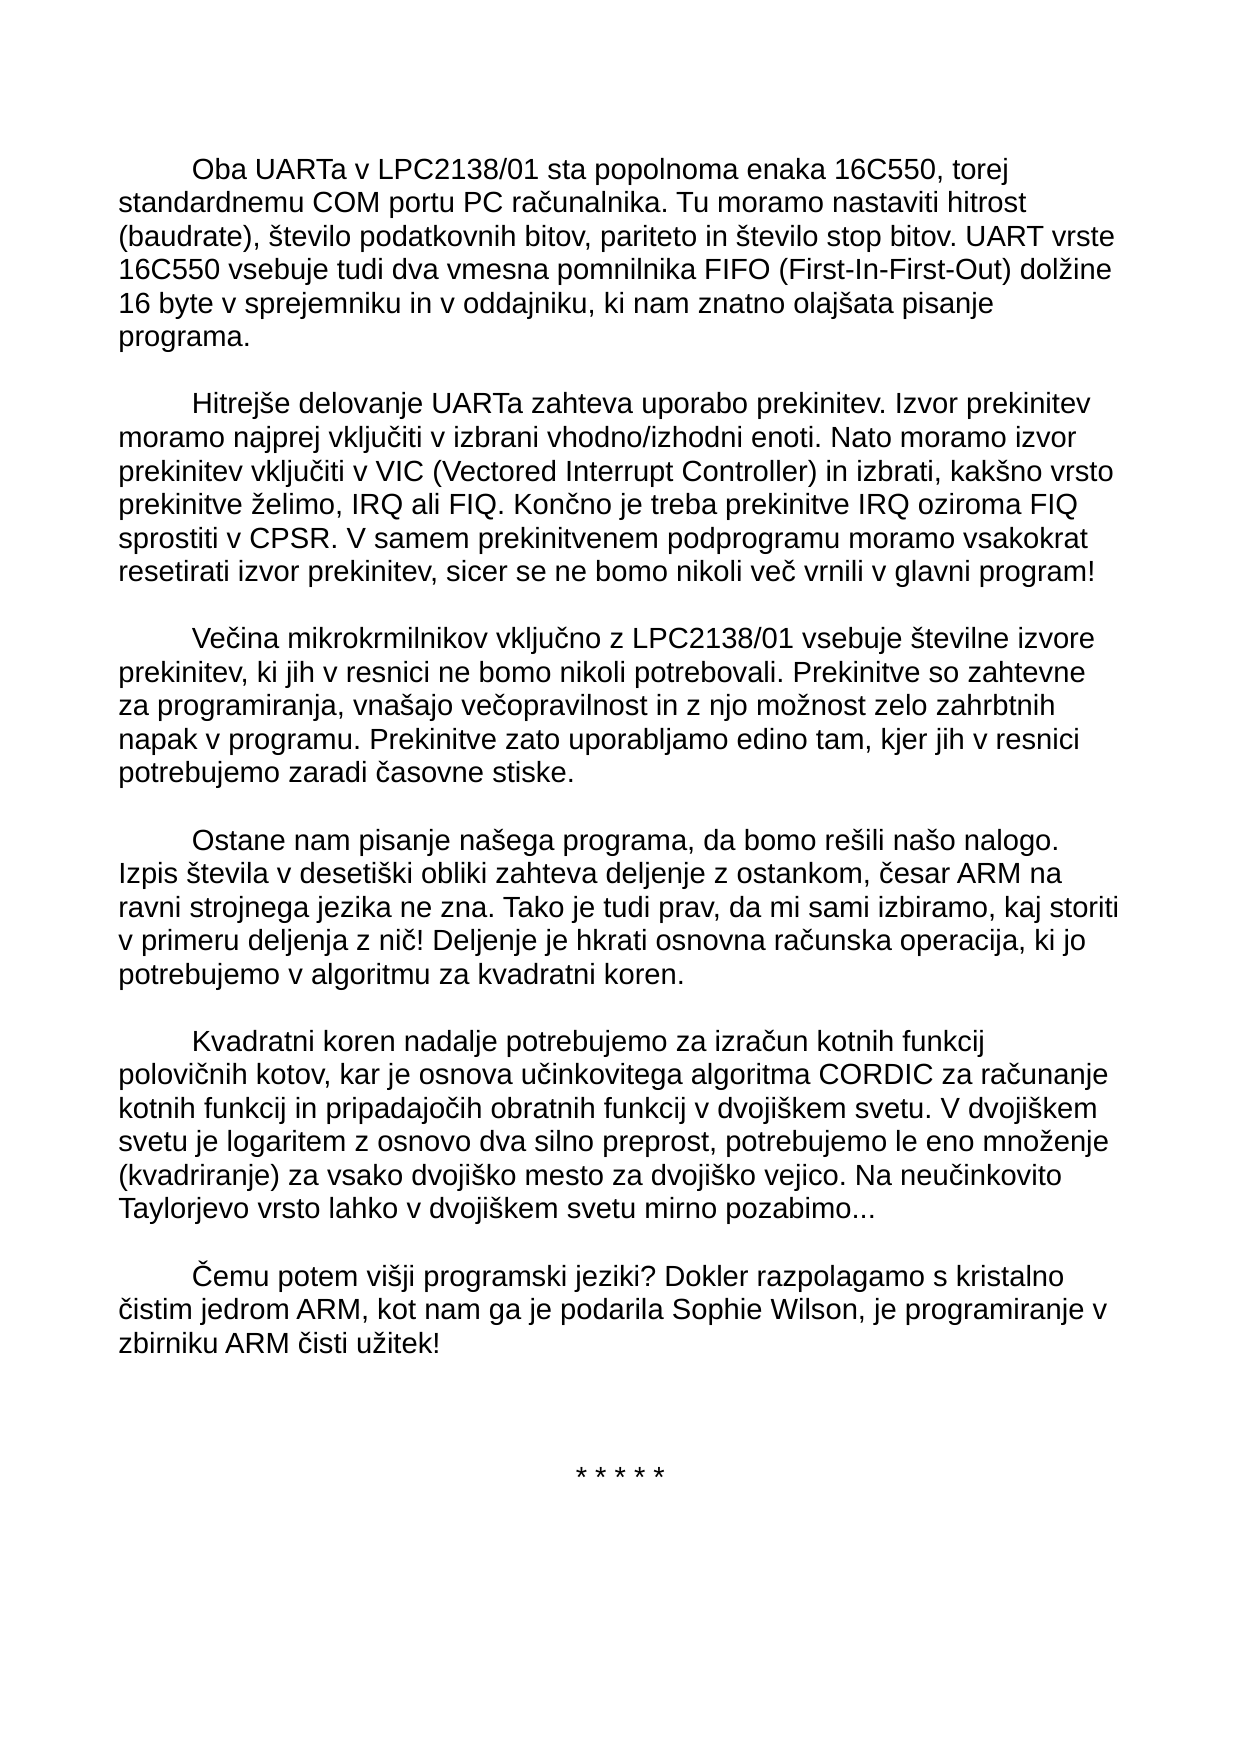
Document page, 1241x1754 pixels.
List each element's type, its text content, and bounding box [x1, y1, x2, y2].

text Hitrejše delovanje UARTa zahteva uporabo prekinitev. Izvor prekinitev moramo najprej vključiti v izbrani vhodno/izhodni enoti. Nato moramo izvor prekinitev vključiti v VIC (Vectored Interrupt Controller) in izbrati, kakšno vrsto prekinitve želimo, IRQ ali FIQ. Končno je treba prekinitve IRQ oziroma FIQ sprostiti v CPSR. V samem prekinitvenem podprogramu moramo vsakokrat resetirati izvor prekinitev, sicer se ne bomo nikoli več vrnili v glavni program! [118, 386, 1122, 588]
text Oba UARTa v LPC2138/01 sta popolnoma enaka 16C550, torej standardnemu COM portu PC računalnika. Tu moramo nastaviti hitrost (baudrate), število podatkovnih bitov, pariteto in število stop bitov. UART vrste 16C550 vsebuje tudi dva vmesna pomnilnika FIFO (First-In-First-Out) dolžine 16 byte v sprejemniku in v oddajniku, ki nam znatno olajšata pisanje programa. [118, 152, 1122, 353]
text Čemu potem višji programski jeziki? Dokler razpolagamo s kristalno čistim jedrom ARM, kot nam ga je podarila Sophie Wilson, je programiranje v zbirniku ARM čisti užitek! [118, 1258, 1122, 1359]
text * * * * * [118, 1460, 1122, 1493]
text Večina mikrokrmilnikov vključno z LPC2138/01 vsebuje številne izvore prekinitev, ki jih v resnici ne bomo nikoli potrebovali. Prekinitve so zahtevne za programiranja, vnašajo večopravilnost in z njo možnost zelo zahrbtnih napak v programu. Prekinitve zato uporabljamo edino tam, kjer jih v resnici potrebujemo zaradi časovne stiske. [118, 621, 1122, 789]
text Kvadratni koren nadalje potrebujemo za izračun kotnih funkcij polovičnih kotov, kar je osnova učinkovitega algoritma CORDIC za računanje kotnih funkcij in pripadajočih obratnih funkcij v dvojiškem svetu. V dvojiškem svetu je logaritem z osnovo dva silno preprost, potrebujemo le eno množenje (kvadriranje) za vsako dvojiško mesto za dvojiško vejico. Na neučinkovito Taylorjevo vrsto lahko v dvojiškem svetu mirno pozabimo... [118, 1024, 1122, 1225]
text Ostane nam pisanje našega programa, da bomo rešili našo nalogo. Izpis števila v desetiški obliki zahteva deljenje z ostankom, česar ARM na ravni strojnega jezika ne zna. Tako je tudi prav, da mi sami izbiramo, kaj storiti v primeru deljenja z nič! Deljenje je hkrati osnovna računska operacija, ki jo potrebujemo v algoritmu za kvadratni koren. [118, 822, 1122, 990]
